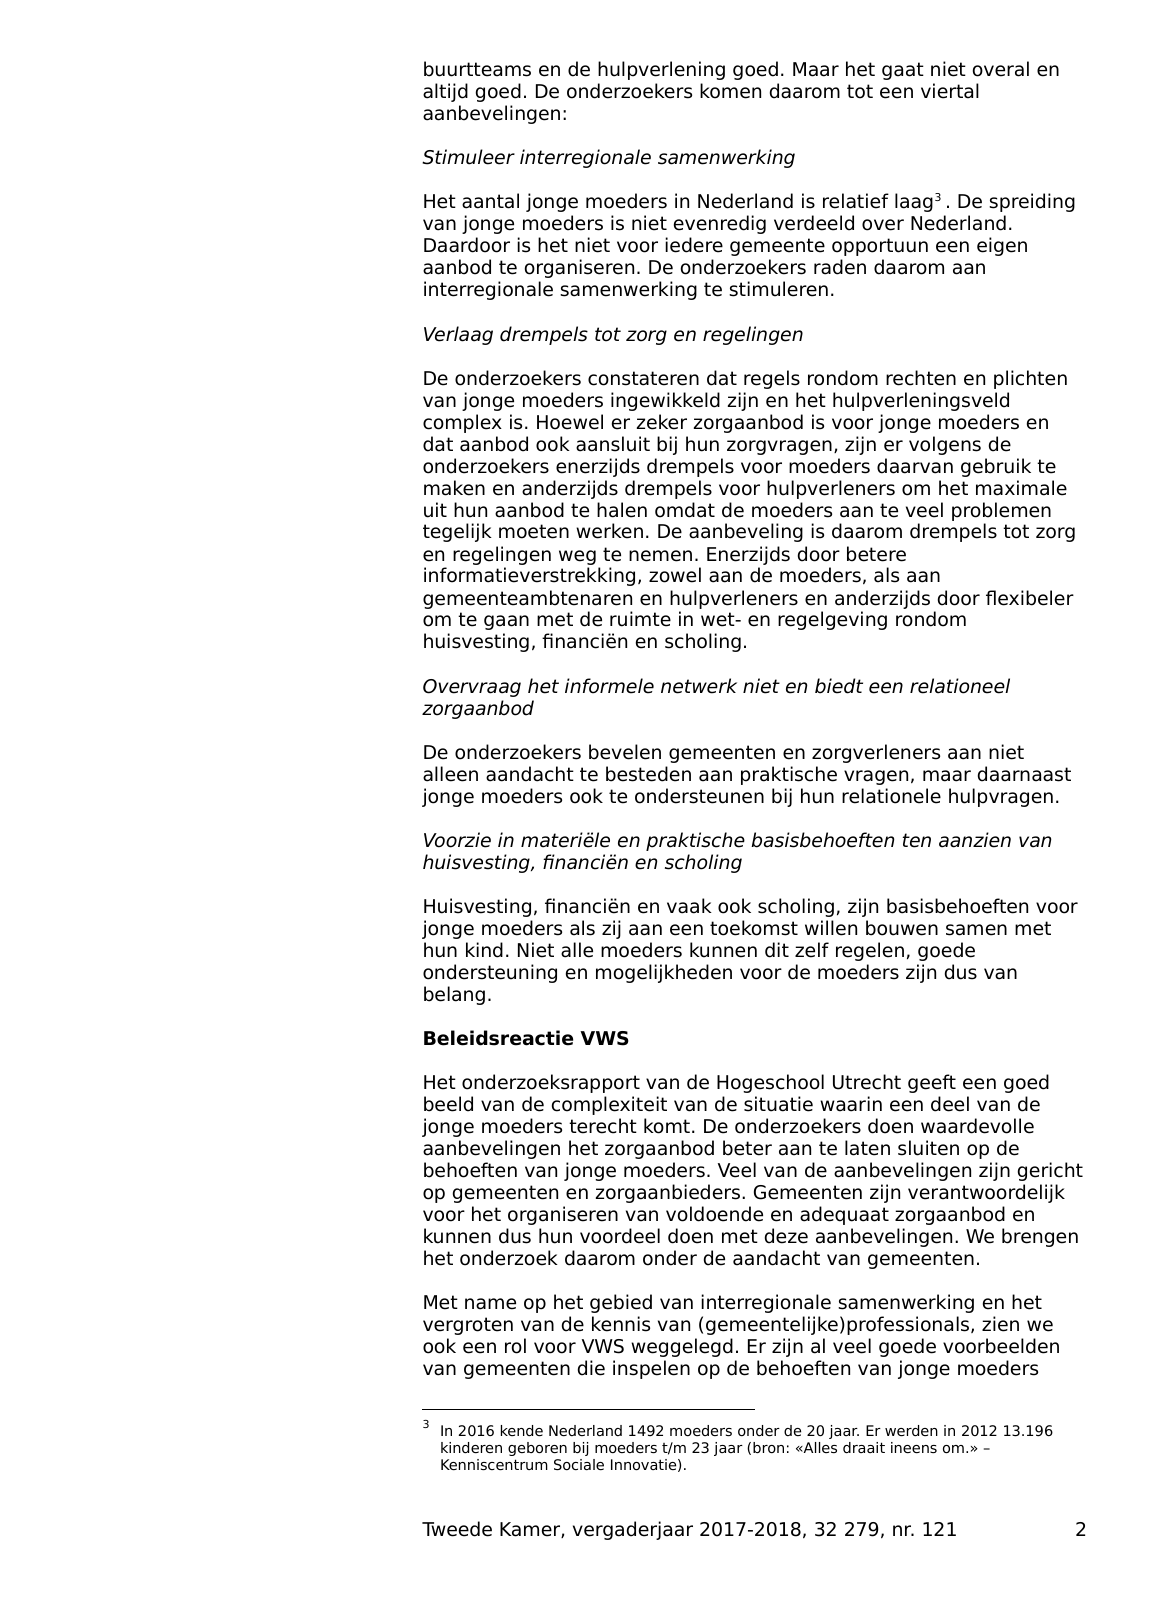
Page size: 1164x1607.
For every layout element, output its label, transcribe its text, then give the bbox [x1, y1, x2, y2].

subtitle Beleidsreactie VWS [422, 1028, 1087, 1050]
subtitle Stimuleer interregionale samenwerking [422, 147, 1087, 169]
text Met name op het gebied van interregionale samenwerking en het vergroten van de kennis van (gemeentelijke)professionals, zien we ook een rol voor VWS weggelegd. Er zijn al veel goede voorbeelden van gemeenten die inspelen op de behoeften van jonge moeders [422, 1292, 1087, 1380]
text Het aantal jonge moeders in Nederland is relatief laag. De spreiding van jonge moeders is niet evenredig verdeeld over Nederland. Daardoor is het niet voor iedere gemeente opportuun een eigen aanbod te organiseren. De onderzoekers raden daarom aan interregionale samenwerking te stimuleren. [422, 191, 1087, 301]
text In 2016 kende Nederland 1492 moeders onder de 20 jaar. Er werden in 2012 13.196 kinderen geboren bij moeders t/m 23 jaar (bron: «Alles draait ineens om.» – Kenniscentrum Sociale Innovatie). [422, 1418, 1087, 1474]
text De onderzoekers bevelen gemeenten en zorgverleners aan niet alleen aandacht te besteden aan praktische vragen, maar daarnaast jonge moeders ook te ondersteunen bij hun relationele hulpvragen. [422, 742, 1087, 808]
text Het onderzoeksrapport van de Hogeschool Utrecht geeft een goed beeld van de complexiteit van de situatie waarin een deel van de jonge moeders terecht komt. De onderzoekers doen waardevolle aanbevelingen het zorgaanbod beter aan te laten sluiten op de behoeften van jonge moeders. Veel van de aanbevelingen zijn gericht op gemeenten en zorgaanbieders. Gemeenten zijn verantwoordelijk voor het organiseren van voldoende en adequaat zorgaanbod en kunnen dus hun voordeel doen met deze aanbevelingen. We brengen het onderzoek daarom onder de aandacht van gemeenten. [422, 1072, 1087, 1270]
subtitle Overvraag het informele netwerk niet en biedt een relationeel zorgaanbod [422, 676, 1087, 719]
subtitle Voorzie in materiële en praktische basisbehoeften ten aanzien van huisvesting, financiën en scholing [422, 830, 1087, 874]
text Huisvesting, financiën en vaak ook scholing, zijn basisbehoeften voor jonge moeders als zij aan een toekomst willen bouwen samen met hun kind. Niet alle moeders kunnen dit zelf regelen, goede ondersteuning en mogelijkheden voor de moeders zijn dus van belang. [422, 896, 1087, 1006]
subtitle Verlaag drempels tot zorg en regelingen [422, 323, 1087, 345]
text De onderzoekers constateren dat regels rondom rechten en plichten van jonge moeders ingewikkeld zijn en het hulpverleningsveld complex is. Hoewel er zeker zorgaanbod is voor jonge moeders en dat aanbod ook aansluit bij hun zorgvragen, zijn er volgens de onderzoekers enerzijds drempels voor moeders daarvan gebruik te maken en anderzijds drempels voor hulpverleners om het maximale uit hun aanbod te halen omdat de moeders aan te veel problemen tegelijk moeten werken. De aanbeveling is daarom drempels tot zorg en regelingen weg te nemen. Enerzijds door betere informatieverstrekking, zowel aan de moeders, als aan gemeenteambtenaren en hulpverleners en anderzijds door flexibeler om te gaan met de ruimte in wet- en regelgeving rondom huisvesting, financiën en scholing. [422, 368, 1087, 653]
text buurtteams en de hulpverlening goed. Maar het gaat niet overal en altijd goed. De onderzoekers komen daarom tot een viertal aanbevelingen: [422, 59, 1087, 125]
